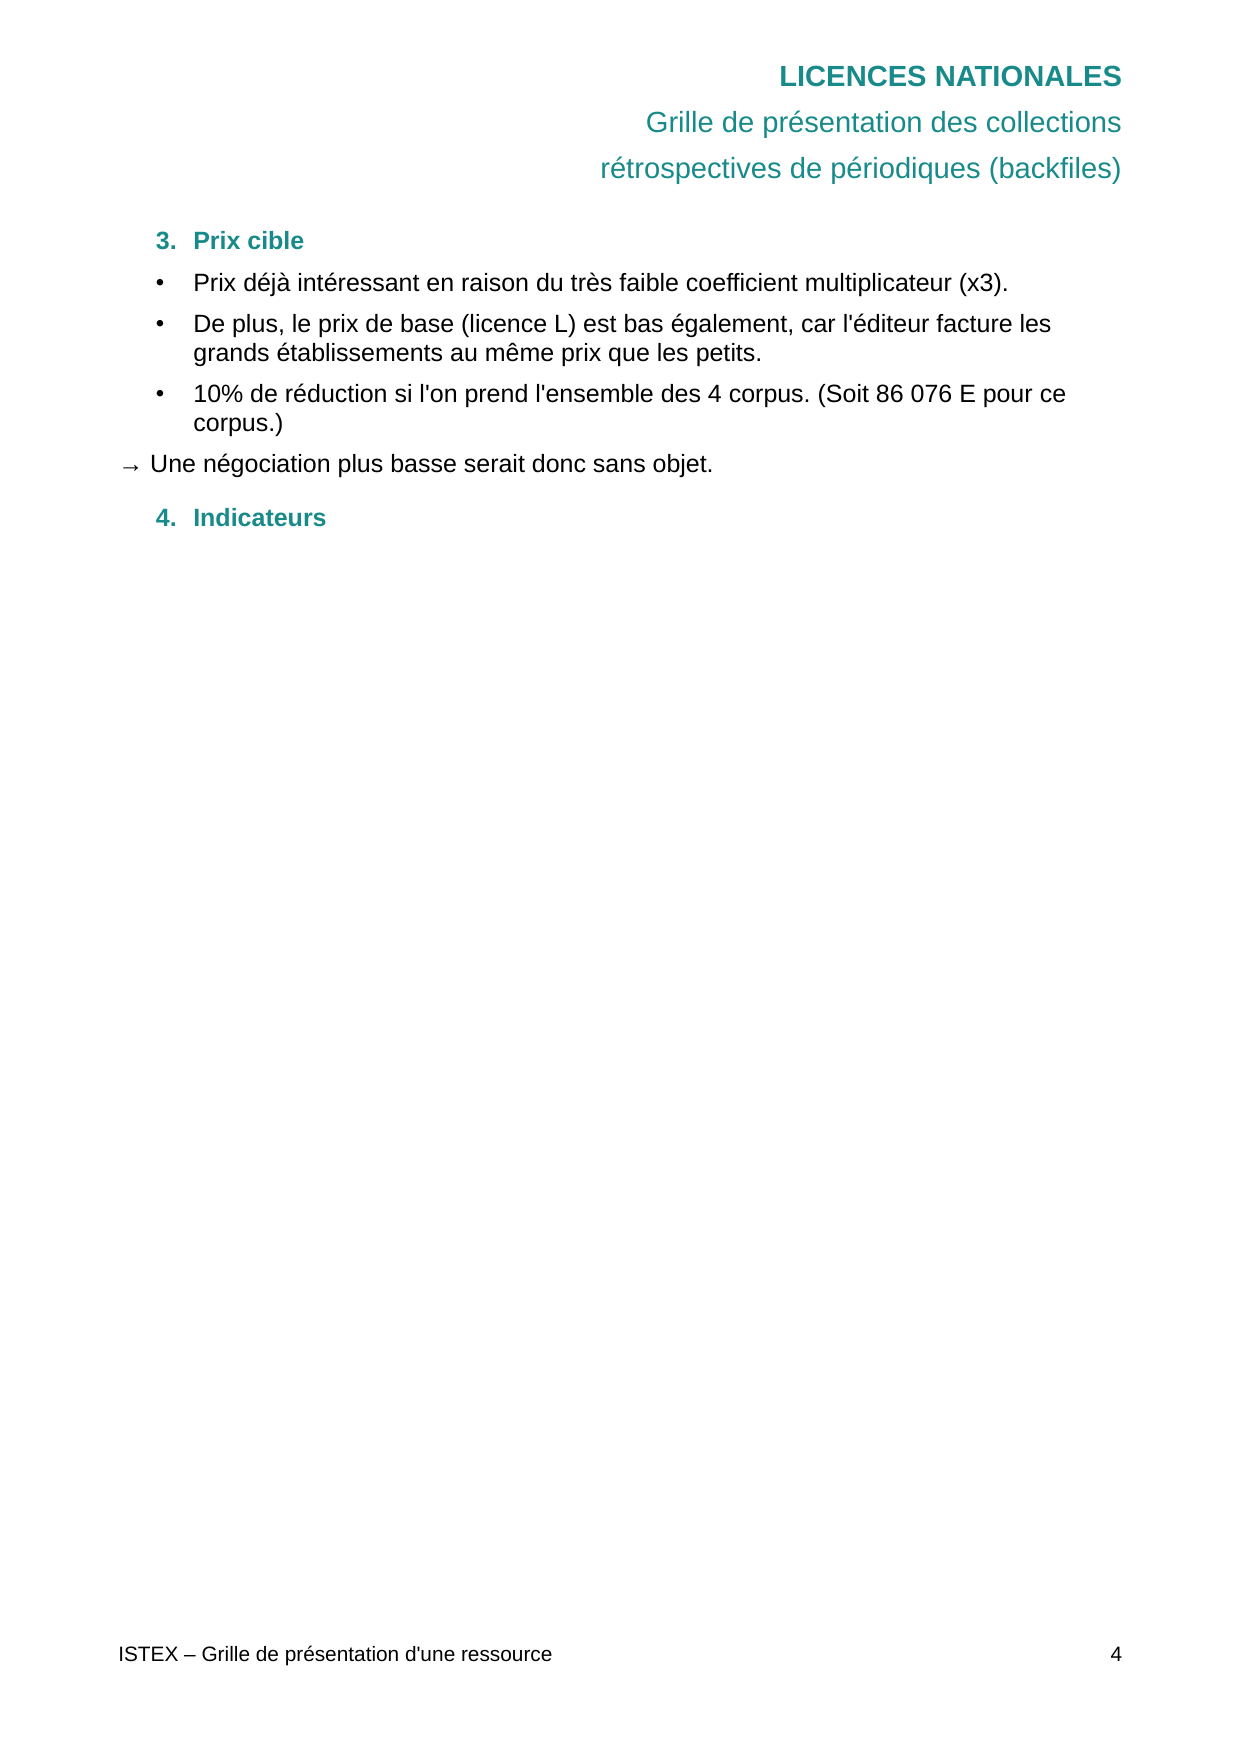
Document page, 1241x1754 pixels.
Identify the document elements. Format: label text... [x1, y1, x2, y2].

subtitle Prix cible [156, 226, 1122, 255]
list 10% de réduction si l'on prend l'ensemble des 4 corpus. (Soit 86 076 E pour ce corpus.) [156, 379, 1122, 437]
subtitle Indicateurs [156, 503, 1122, 532]
text → Une négociation plus basse serait donc sans objet. [118, 449, 1122, 478]
list Prix déjà intéressant en raison du très faible coefficient multiplicateur (x3). [156, 267, 1122, 296]
list De plus, le prix de base (licence L) est bas également, car l'éditeur facture les grands établissements au même prix que les petits. [156, 309, 1122, 366]
